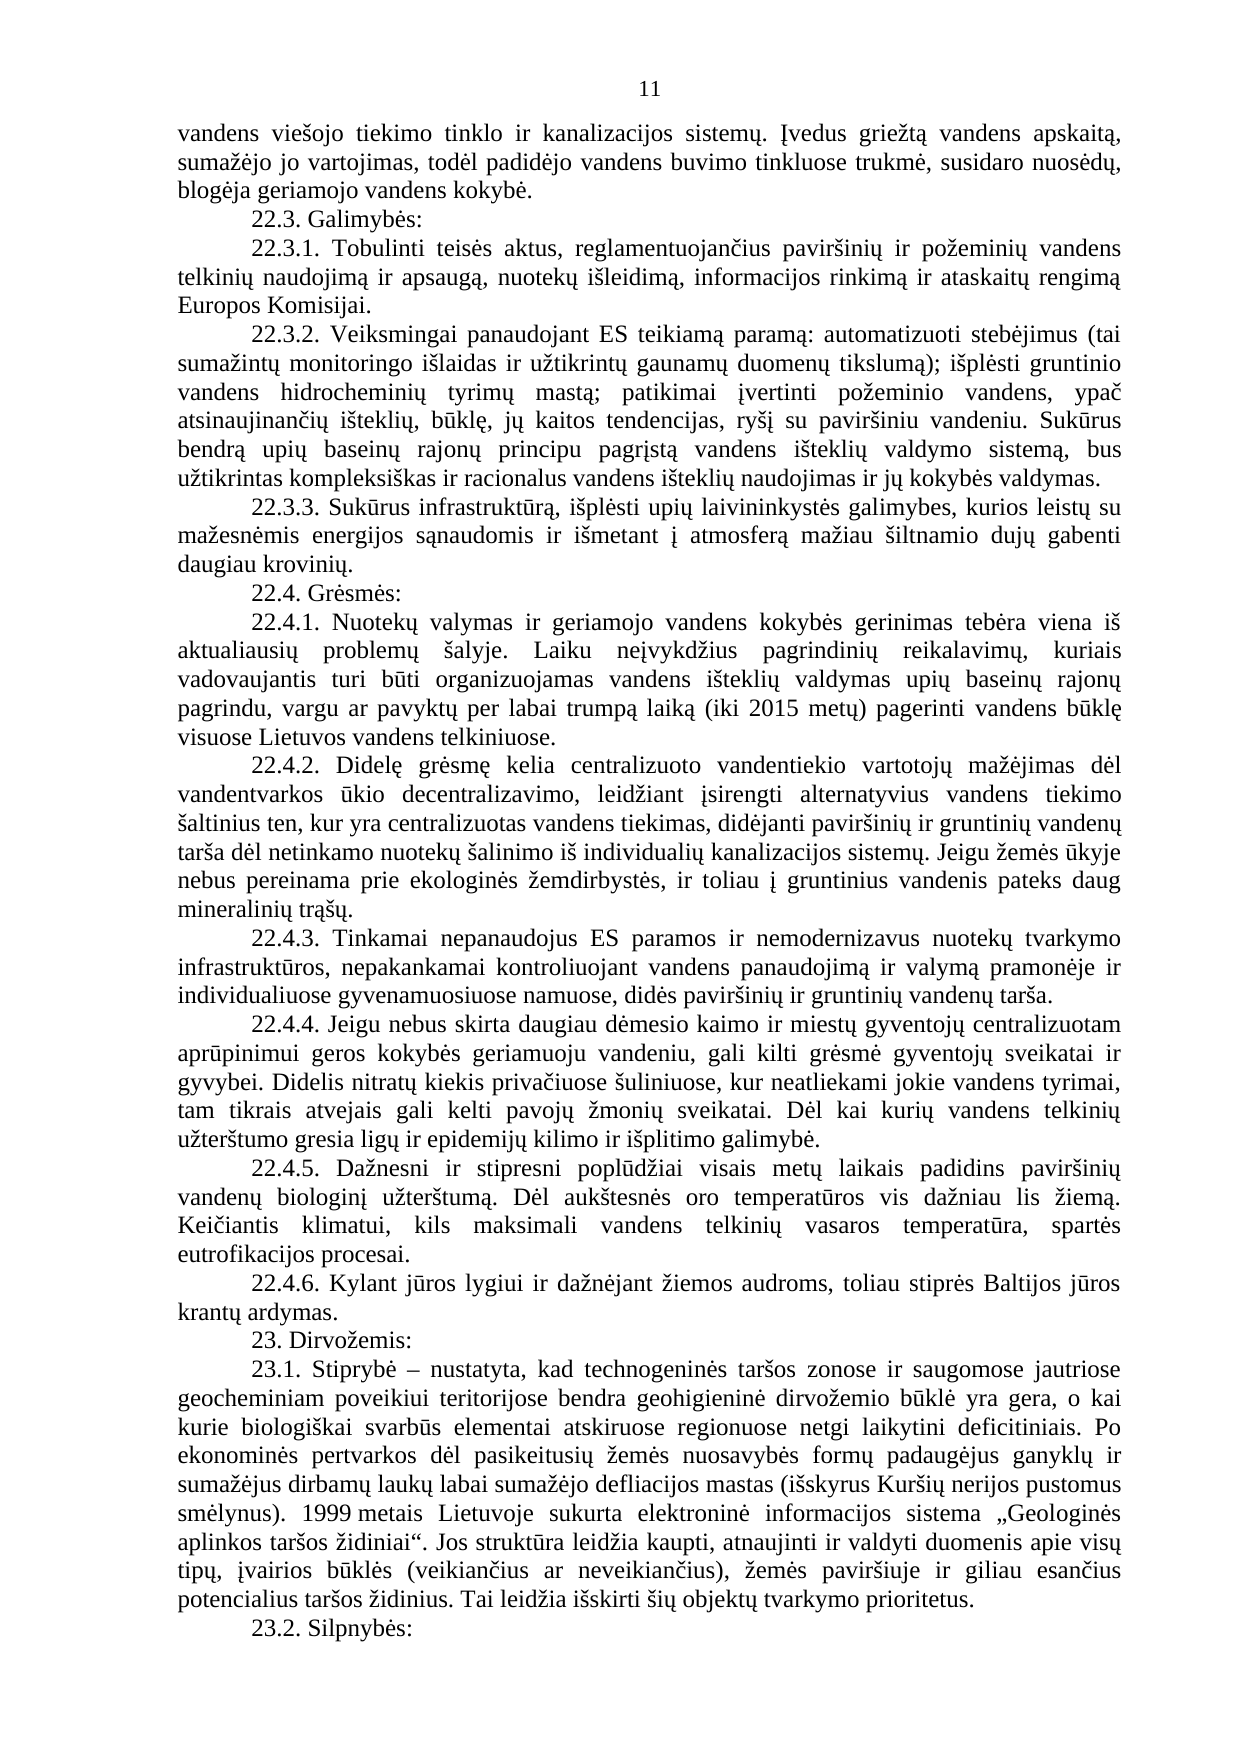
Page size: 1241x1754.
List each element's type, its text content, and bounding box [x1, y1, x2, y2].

text 22.4. Grėsmės: [177, 578, 1122, 607]
text 22.4.6. Kylant jūros lygiui ir dažnėjant žiemos audroms, toliau stiprės Baltijos jūros krantų ardymas. [177, 1268, 1122, 1326]
text 22.4.2. Didelę grėsmę kelia centralizuoto vandentiekio vartotojų mažėjimas dėl vandentvarkos ūkio decentralizavimo, leidžiant įsirengti alternatyvius vandens tiekimo šaltinius ten, kur yra centralizuotas vandens tiekimas, didėjanti paviršinių ir gruntinių vandenų tarša dėl netinkamo nuotekų šalinimo iš individualių kanalizacijos sistemų. Jeigu žemės ūkyje nebus pereinama prie ekologinės žemdirbystės, ir toliau į gruntinius vandenis pateks daug mineralinių trąšų. [177, 751, 1122, 923]
text 22.4.4. Jeigu nebus skirta daugiau dėmesio kaimo ir miestų gyventojų centralizuotam aprūpinimui geros kokybės geriamuoju vandeniu, gali kilti grėsmė gyventojų sveikatai ir gyvybei. Didelis nitratų kiekis privačiuose šuliniuose, kur neatliekami jokie vandens tyrimai, tam tikrais atvejais gali kelti pavojų žmonių sveikatai. Dėl kai kurių vandens telkinių užterštumo gresia ligų ir epidemijų kilimo ir išplitimo galimybė. [177, 1009, 1122, 1153]
text 22.3.2. Veiksmingai panaudojant ES teikiamą paramą: automatizuoti stebėjimus (tai sumažintų monitoringo išlaidas ir užtikrintų gaunamų duomenų tikslumą); išplėsti gruntinio vandens hidrocheminių tyrimų mastą; patikimai įvertinti požeminio vandens, ypač atsinaujinančių išteklių, būklę, jų kaitos tendencijas, ryšį su paviršiniu vandeniu. Sukūrus bendrą upių baseinų rajonų principu pagrįstą vandens išteklių valdymo sistemą, bus užtikrintas kompleksiškas ir racionalus vandens išteklių naudojimas ir jų kokybės valdymas. [177, 319, 1122, 492]
text 22.4.3. Tinkamai nepanaudojus ES paramos ir nemodernizavus nuotekų tvarkymo infrastruktūros, nepakankamai kontroliuojant vandens panaudojimą ir valymą pramonėje ir individualiuose gyvenamuosiuose namuose, didės paviršinių ir gruntinių vandenų tarša. [177, 923, 1122, 1009]
text 22.4.5. Dažnesni ir stipresni poplūdžiai visais metų laikais padidins paviršinių vandenų biologinį užterštumą. Dėl aukštesnės oro temperatūros vis dažniau lis žiemą. Keičiantis klimatui, kils maksimali vandens telkinių vasaros temperatūra, spartės eutrofikacijos procesai. [177, 1153, 1122, 1268]
text 22.4.1. Nuotekų valymas ir geriamojo vandens kokybės gerinimas tebėra viena iš aktualiausių problemų šalyje. Laiku neįvykdžius pagrindinių reikalavimų, kuriais vadovaujantis turi būti organizuojamas vandens išteklių valdymas upių baseinų rajonų pagrindu, vargu ar pavyktų per labai trumpą laiką (iki 2015 metų) pagerinti vandens būklę visuose Lietuvos vandens telkiniuose. [177, 607, 1122, 751]
text 23.2. Silpnybės: [177, 1613, 1122, 1642]
text vandens viešojo tiekimo tinklo ir kanalizacijos sistemų. Įvedus griežtą vandens apskaitą, sumažėjo jo vartojimas, todėl padidėjo vandens buvimo tinkluose trukmė, susidaro nuosėdų, blogėja geriamojo vandens kokybė. [177, 118, 1122, 204]
text 22.3.3. Sukūrus infrastruktūrą, išplėsti upių laivininkystės galimybes, kurios leistų su mažesnėmis energijos sąnaudomis ir išmetant į atmosferą mažiau šiltnamio dujų gabenti daugiau krovinių. [177, 492, 1122, 578]
text 23.1. Stiprybė – nustatyta, kad technogeninės taršos zonose ir saugomose jautriose geocheminiam poveikiui teritorijose bendra geohigieninė dirvožemio būklė yra gera, o kai kurie biologiškai svarbūs elementai atskiruose regionuose netgi laikytini deficitiniais. Po ekonominės pertvarkos dėl pasikeitusių žemės nuosavybės formų padaugėjus ganyklų ir sumažėjus dirbamų laukų labai sumažėjo defliacijos mastas (išskyrus Kuršių nerijos pustomus smėlynus). 1999 metais Lietuvoje sukurta elektroninė informacijos sistema „Geologinės aplinkos taršos židiniai“. Jos struktūra leidžia kaupti, atnaujinti ir valdyti duomenis apie visų tipų, įvairios būklės (veikiančius ar neveikiančius), žemės paviršiuje ir giliau esančius potencialius taršos židinius. Tai leidžia išskirti šių objektų tvarkymo prioritetus. [177, 1354, 1122, 1613]
text 23. Dirvožemis: [177, 1326, 1122, 1354]
text 22.3.1. Tobulinti teisės aktus, reglamentuojančius paviršinių ir požeminių vandens telkinių naudojimą ir apsaugą, nuotekų išleidimą, informacijos rinkimą ir ataskaitų rengimą Europos Komisijai. [177, 233, 1122, 319]
text 22.3. Galimybės: [177, 204, 1122, 233]
